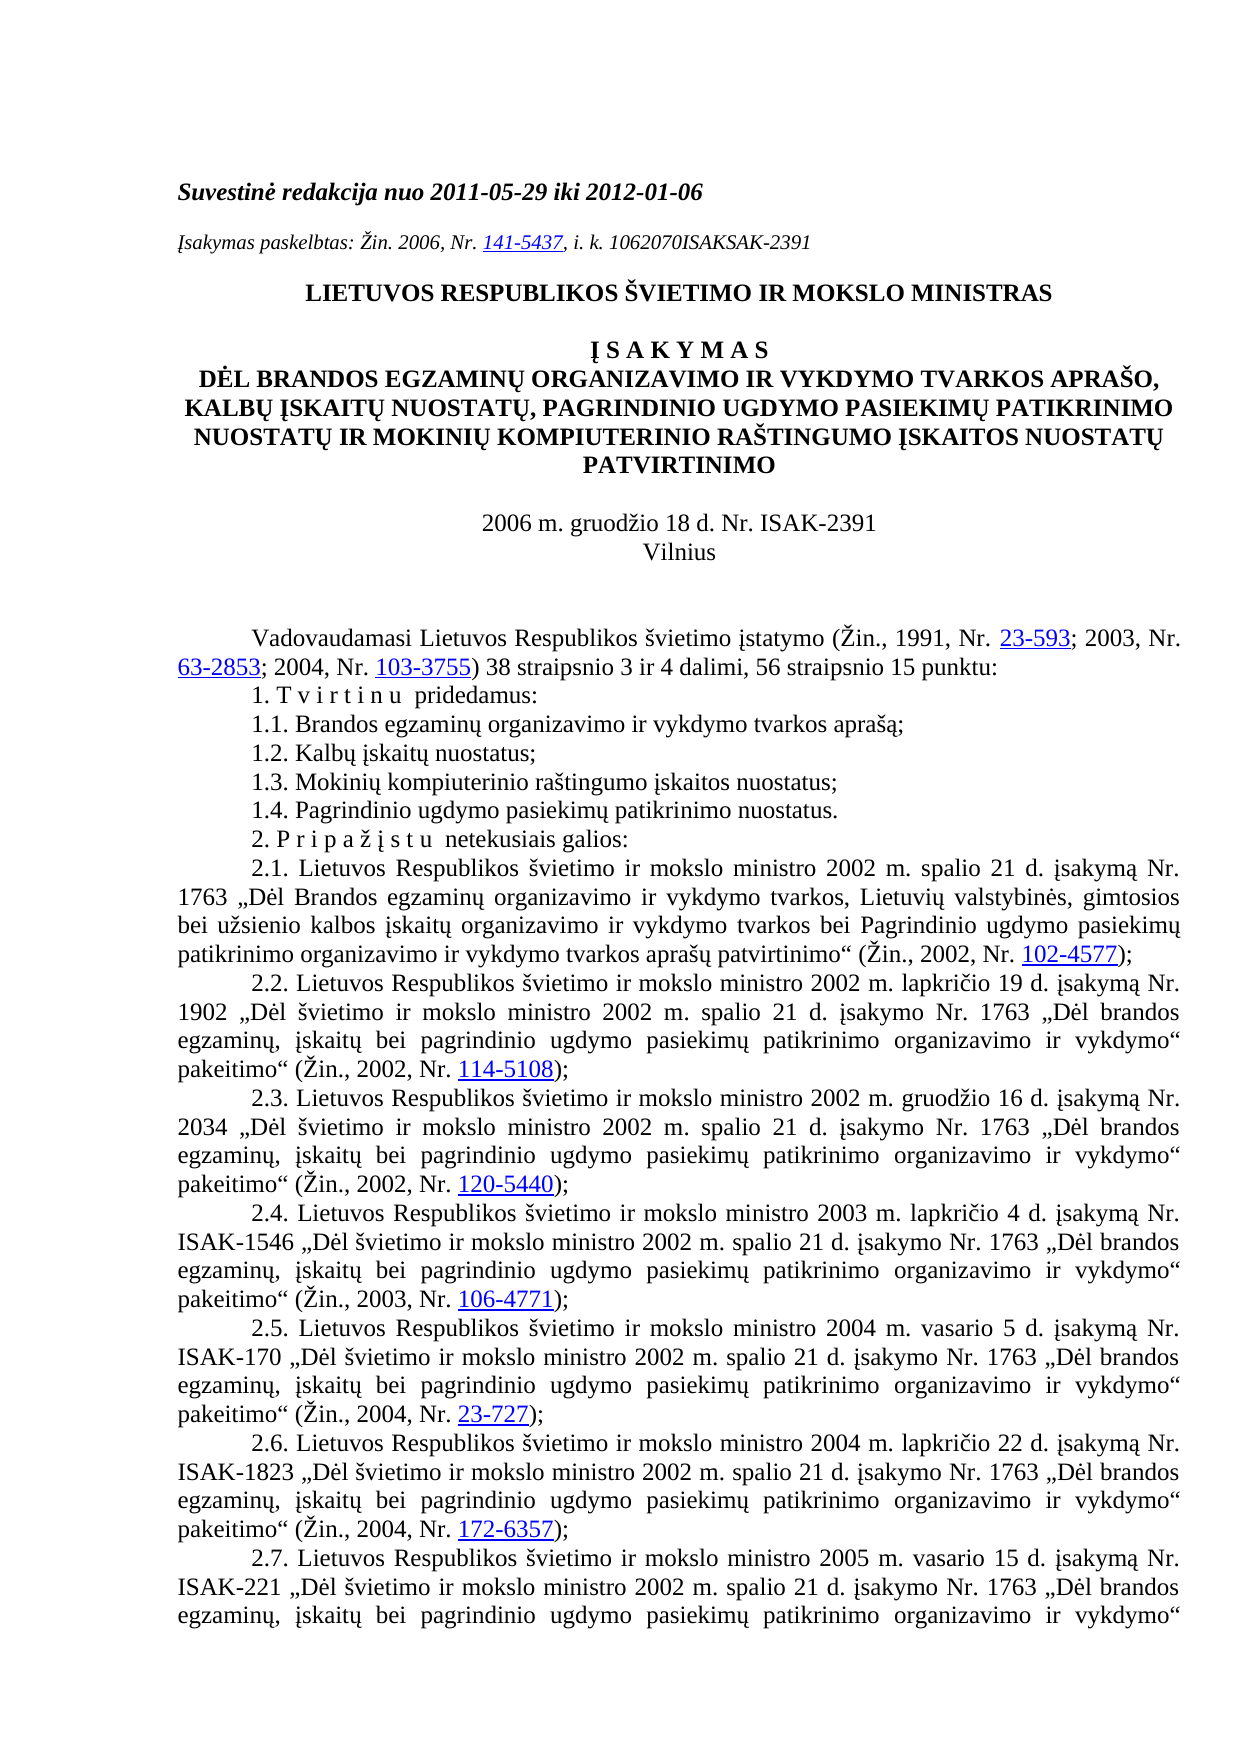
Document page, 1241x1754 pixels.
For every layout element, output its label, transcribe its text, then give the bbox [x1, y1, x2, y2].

text 1.3. Mokinių kompiuterinio raštingumo įskaitos nuostatus; [177, 767, 1181, 796]
text LIETUVOS RESPUBLIKOS ŠVIETIMO IR MOKSLO MINISTRAS [177, 278, 1181, 307]
text 2.5. Lietuvos Respublikos švietimo ir mokslo ministro 2004 m. vasario 5 d. įsakymą Nr. ISAK-170 „Dėl švietimo ir mokslo ministro 2002 m. spalio 21 d. įsakymo Nr. 1763 „Dėl brandos egzaminų, įskaitų bei pagrindinio ugdymo pasiekimų patikrinimo organizavimo ir vykdymo“ pakeitimo“ (Žin., 2004, Nr. 23-727); [177, 1313, 1181, 1428]
text 2.2. Lietuvos Respublikos švietimo ir mokslo ministro 2002 m. lapkričio 19 d. įsakymą Nr. 1902 „Dėl švietimo ir mokslo ministro 2002 m. spalio 21 d. įsakymo Nr. 1763 „Dėl brandos egzaminų, įskaitų bei pagrindinio ugdymo pasiekimų patikrinimo organizavimo ir vykdymo“ pakeitimo“ (Žin., 2002, Nr. 114-5108); [177, 968, 1181, 1083]
text DĖL BRANDOS EGZAMINŲ ORGANIZAVIMO IR VYKDYMO TVARKOS APRAŠO, KALBŲ ĮSKAITŲ NUOSTATŲ, PAGRINDINIO UGDYMO PASIEKIMŲ PATIKRINIMO NUOSTATŲ IR MOKINIŲ KOMPIUTERINIO RAŠTINGUMO ĮSKAITOS NUOSTATŲ PATVIRTINIMO [177, 364, 1181, 479]
text 1. Tvirtinu pridedamus: [177, 681, 1181, 709]
text 1.2. Kalbų įskaitų nuostatus; [177, 738, 1181, 767]
text 1.1. Brandos egzaminų organizavimo ir vykdymo tvarkos aprašą; [177, 709, 1181, 738]
text Vadovaudamasi Lietuvos Respublikos švietimo įstatymo (Žin., 1991, Nr. 23-593; 2003, Nr. 63-2853; 2004, Nr. 103-3755) 38 straipsnio 3 ir 4 dalimi, 56 straipsnio 15 punktu: [177, 623, 1181, 681]
text 2006 m. gruodžio 18 d. Nr. ISAK-2391 [177, 508, 1181, 537]
text Į S A K Y M A S [177, 336, 1181, 364]
text 2.4. Lietuvos Respublikos švietimo ir mokslo ministro 2003 m. lapkričio 4 d. įsakymą Nr. ISAK-1546 „Dėl švietimo ir mokslo ministro 2002 m. spalio 21 d. įsakymo Nr. 1763 „Dėl brandos egzaminų, įskaitų bei pagrindinio ugdymo pasiekimų patikrinimo organizavimo ir vykdymo“ pakeitimo“ (Žin., 2003, Nr. 106-4771); [177, 1198, 1181, 1313]
text Vilnius [177, 537, 1181, 566]
text 2.1. Lietuvos Respublikos švietimo ir mokslo ministro 2002 m. spalio 21 d. įsakymą Nr. 1763 „Dėl Brandos egzaminų organizavimo ir vykdymo tvarkos, Lietuvių valstybinės, gimtosios bei užsienio kalbos įskaitų organizavimo ir vykdymo tvarkos bei Pagrindinio ugdymo pasiekimų patikrinimo organizavimo ir vykdymo tvarkos aprašų patvirtinimo“ (Žin., 2002, Nr. 102-4577); [177, 853, 1181, 968]
text Įsakymas paskelbtas: Žin. 2006, Nr. 141-5437, i. k. 1062070ISAKSAK-2391 [177, 230, 1181, 254]
text Suvestinė redakcija nuo 2011-05-29 iki 2012-01-06 [177, 177, 1181, 206]
text 1.4. Pagrindinio ugdymo pasiekimų patikrinimo nuostatus. [177, 796, 1181, 824]
text 2.7. Lietuvos Respublikos švietimo ir mokslo ministro 2005 m. vasario 15 d. įsakymą Nr. ISAK-221 „Dėl švietimo ir mokslo ministro 2002 m. spalio 21 d. įsakymo Nr. 1763 „Dėl brandos egzaminų, įskaitų bei pagrindinio ugdymo pasiekimų patikrinimo organizavimo ir vykdymo“ [177, 1543, 1181, 1629]
text 2.3. Lietuvos Respublikos švietimo ir mokslo ministro 2002 m. gruodžio 16 d. įsakymą Nr. 2034 „Dėl švietimo ir mokslo ministro 2002 m. spalio 21 d. įsakymo Nr. 1763 „Dėl brandos egzaminų, įskaitų bei pagrindinio ugdymo pasiekimų patikrinimo organizavimo ir vykdymo“ pakeitimo“ (Žin., 2002, Nr. 120-5440); [177, 1083, 1181, 1198]
text 2. Pripažįstu netekusiais galios: [177, 824, 1181, 853]
text 2.6. Lietuvos Respublikos švietimo ir mokslo ministro 2004 m. lapkričio 22 d. įsakymą Nr. ISAK-1823 „Dėl švietimo ir mokslo ministro 2002 m. spalio 21 d. įsakymo Nr. 1763 „Dėl brandos egzaminų, įskaitų bei pagrindinio ugdymo pasiekimų patikrinimo organizavimo ir vykdymo“ pakeitimo“ (Žin., 2004, Nr. 172-6357); [177, 1428, 1181, 1543]
